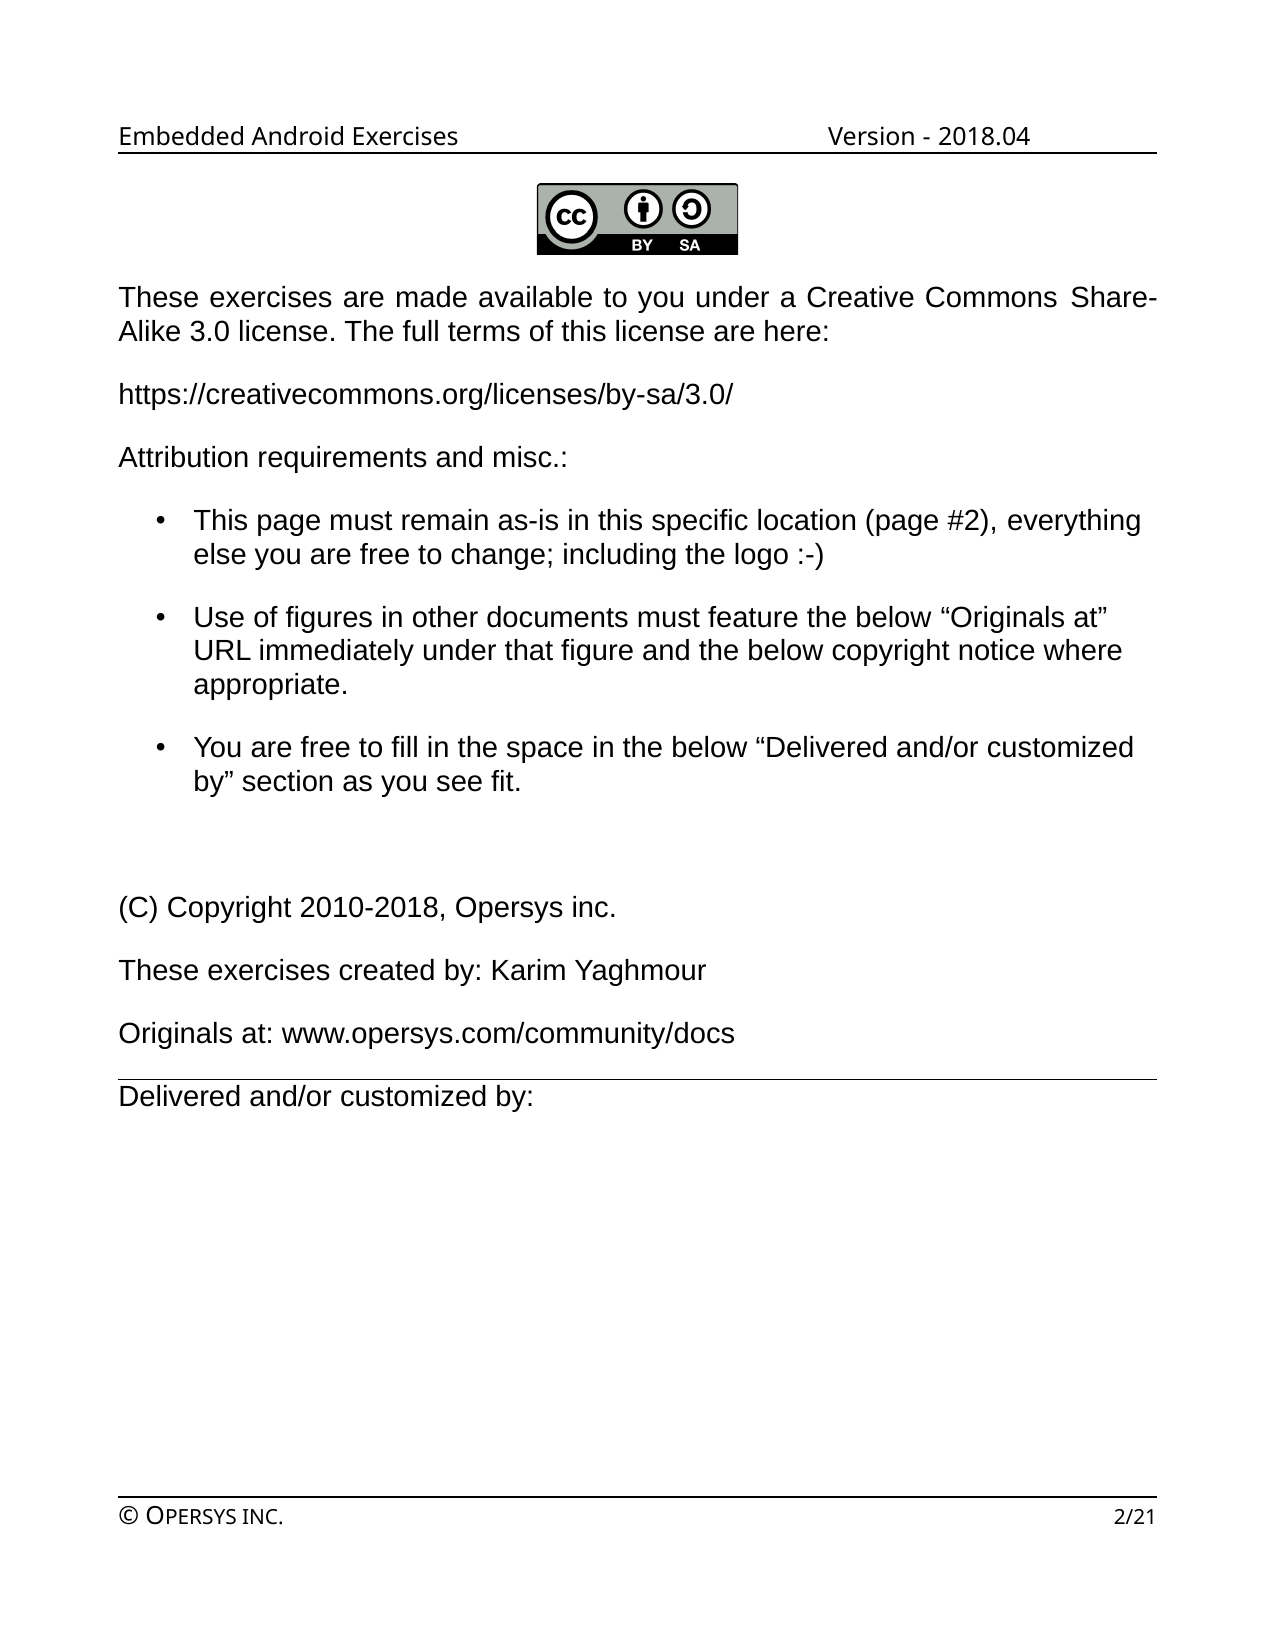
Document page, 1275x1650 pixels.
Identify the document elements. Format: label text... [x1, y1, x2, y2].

list This page must remain as-is in this specific location (page #2), everything else you are free to change; including the logo :-) [156, 503, 1157, 570]
list Use of figures in other documents must feature the below “Originals at” URL immediately under that figure and the below copyright notice where appropriate. [156, 600, 1157, 701]
list You are free to fill in the space in the below “Delivered and/or customized by” section as you see fit. [156, 730, 1157, 797]
text https://creativecommons.org/licenses/by-sa/3.0/ [118, 377, 980, 410]
picture [536, 183, 739, 255]
text Delivered and/or customized by: [118, 1080, 1157, 1112]
text Originals at: www.opersys.com/community/docs [118, 1016, 1157, 1049]
text These exercises are made available to you under a Creative Commons Share-Alike 3.0 license. The full terms of this license are here: [118, 280, 1158, 347]
text These exercises created by: Karim Yaghmour [118, 953, 1157, 986]
text Attribution requirements and misc.: [118, 440, 1157, 473]
text (C) Copyright 2010-2018, Opersys inc. [118, 890, 1157, 923]
